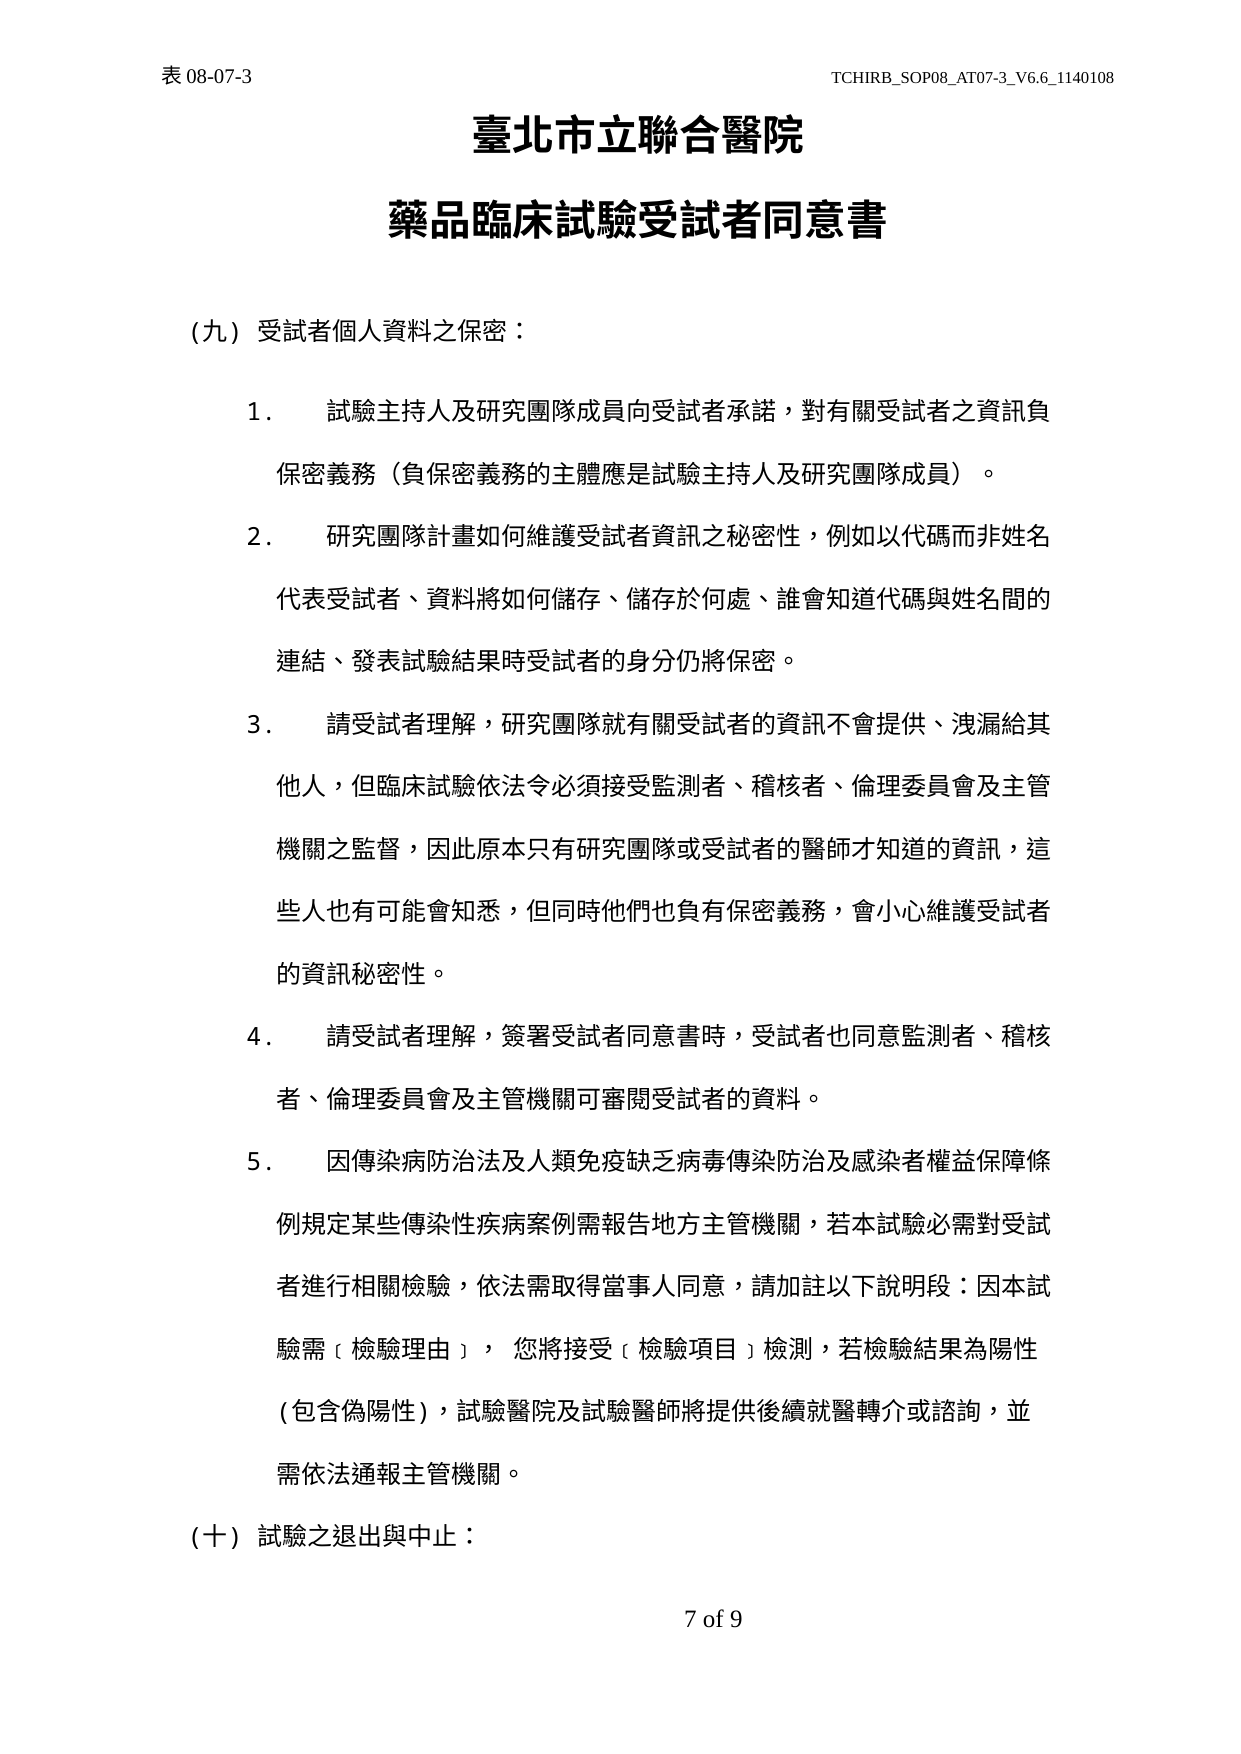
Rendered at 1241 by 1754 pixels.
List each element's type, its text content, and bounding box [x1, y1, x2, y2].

list 因傳染病防治法及人類免疫缺乏病毒傳染防治及感染者權益保障條例規定某些傳染性疾病案例需報告地方主管機關，若本試驗必需對受試者進行相關檢驗，依法需取得當事人同意，請加註以下說明段：因本試驗需﹝檢驗理由﹞， 您將接受﹝檢驗項目﹞檢測，若檢驗結果為陽性(包含偽陽性)，試驗醫院及試驗醫師將提供後續就醫轉介或諮詢，並需依法通報主管機關。 [246, 1118, 1053, 1493]
list 請受試者理解，簽署受試者同意書時，受試者也同意監測者、稽核者、倫理委員會及主管機關可審閱受試者的資料。 [246, 993, 1053, 1118]
list 試驗主持人及研究團隊成員向受試者承諾，對有關受試者之資訊負保密義務（負保密義務的主體應是試驗主持人及研究團隊成員）。 [246, 368, 1053, 493]
list 研究團隊計畫如何維護受試者資訊之秘密性，例如以代碼而非姓名代表受試者、資料將如何儲存、儲存於何處、誰會知道代碼與姓名間的連結、發表試驗結果時受試者的身分仍將保密。 [246, 493, 1053, 681]
text (十) 試驗之退出與中止： [187, 1493, 1053, 1556]
text (九) 受試者個人資料之保密： [187, 288, 1053, 350]
list 請受試者理解，研究團隊就有關受試者的資訊不會提供、洩漏給其他人，但臨床試驗依法令必須接受監測者、稽核者、倫理委員會及主管機關之監督，因此原本只有研究團隊或受試者的醫師才知道的資訊，這些人也有可能會知悉，但同時他們也負有保密義務，會小心維護受試者的資訊秘密性。 [246, 681, 1053, 993]
